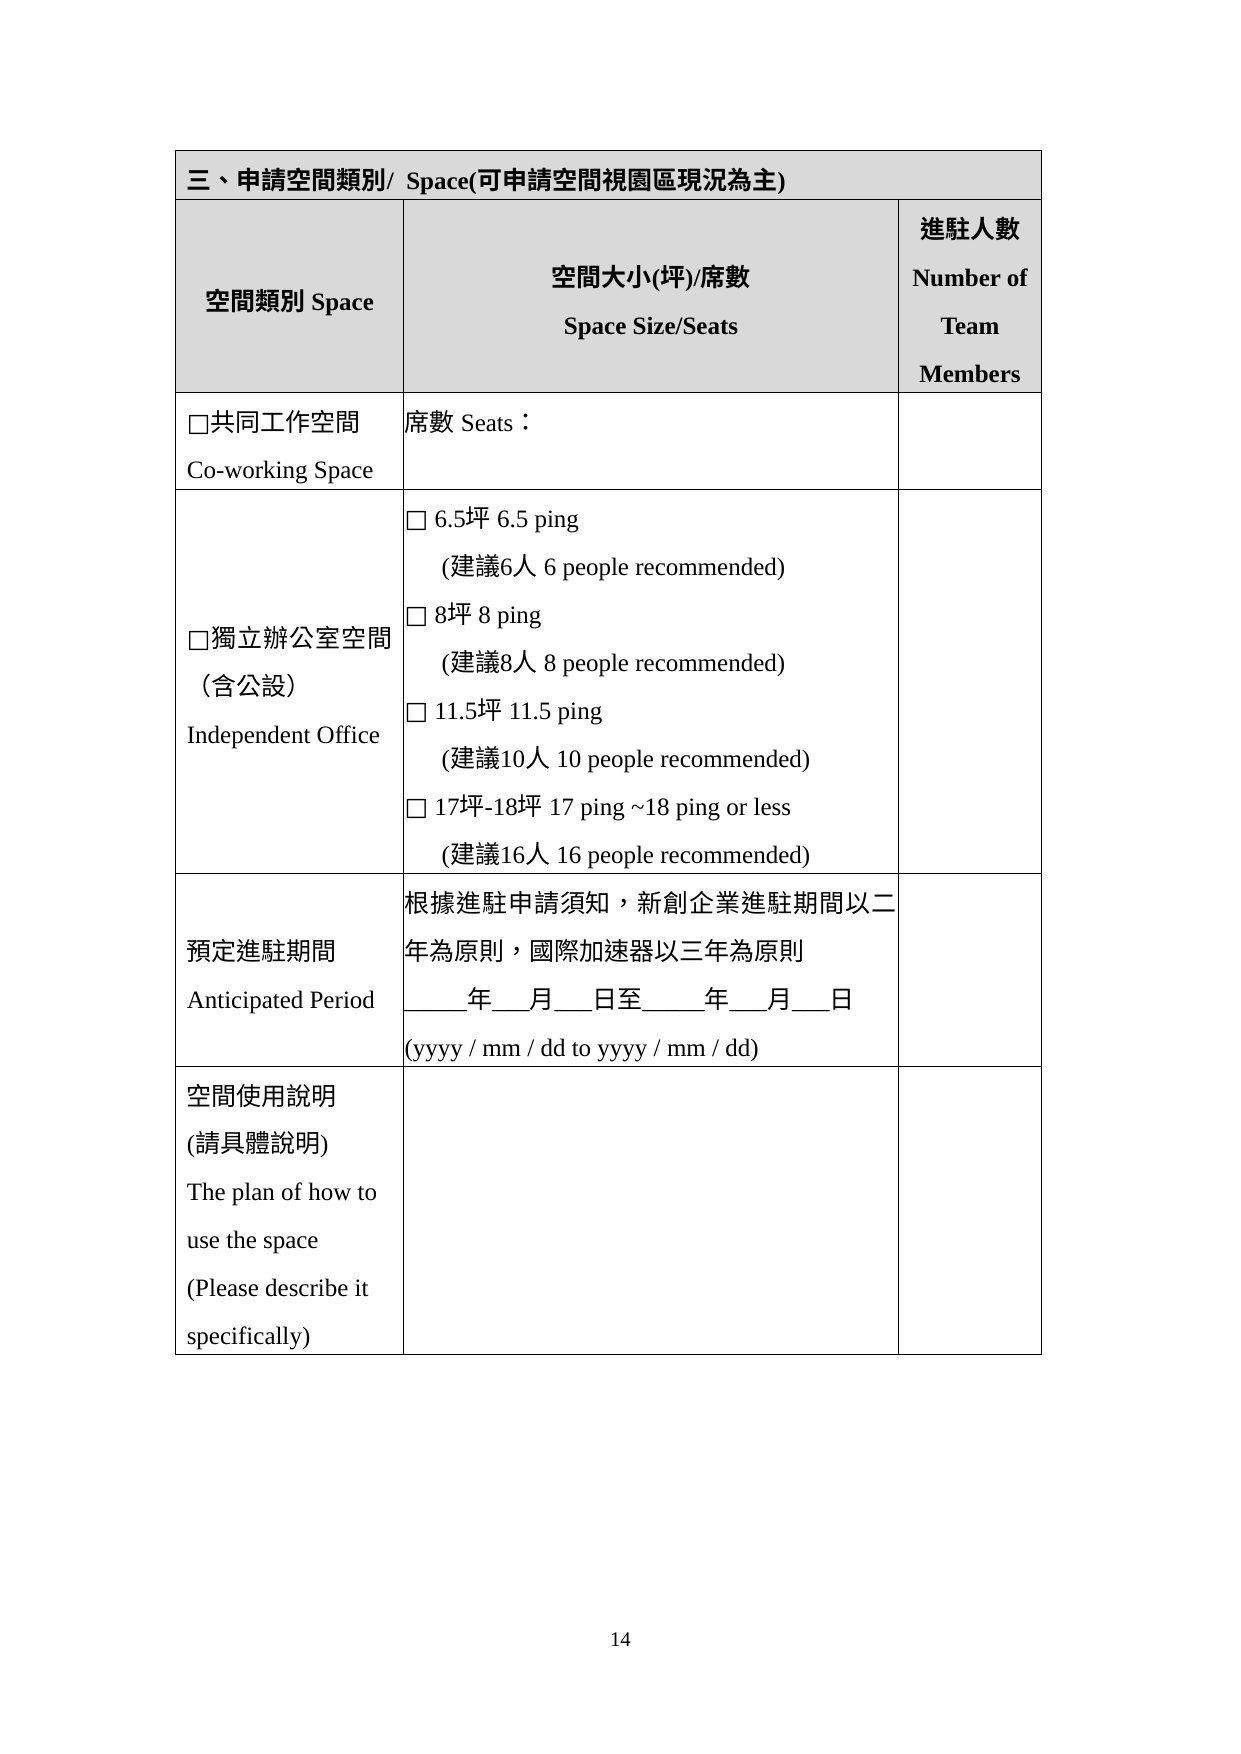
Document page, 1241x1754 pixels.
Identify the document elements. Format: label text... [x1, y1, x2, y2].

table_cell [404, 1067, 898, 1354]
table_cell □獨立辦公室空間（含公設） Independent Office [176, 490, 403, 873]
table_cell [899, 1067, 1041, 1354]
table_cell 空間使用說明 (請具體說明) The plan of how to use the space (Please describe it specifically) [176, 1067, 403, 1354]
table_cell [899, 393, 1041, 488]
table_cell □共同工作空間 Co-working Space [176, 393, 403, 488]
table_cell □ 6.5坪 6.5 ping (建議6人 6 people recommended) □ 8坪 8 ping (建議8人 8 people recommended) □ 11.5坪 11.5 ping (建議10人 10 people recommended) □ 17坪-18坪 17 ping ~18 ping or less (建議16人 16 people recommended) [404, 490, 898, 873]
table_cell 空間大小(坪)/席數 Space Size/Seats [404, 200, 898, 392]
table_cell 席數 Seats： [404, 393, 898, 488]
table_header 三、申請空間類別/ Space(可申請空間視園區現況為主) [176, 151, 1041, 199]
table_cell 空間類別 Space [176, 200, 403, 392]
table_cell [899, 490, 1041, 873]
table_cell [899, 874, 1041, 1066]
table_cell 根據進駐申請須知，新創企業進駐期間以二年為原則，國際加速器以三年為原則 _____年___月___日至_____年___月___日 (yyyy / mm / dd to yyyy / mm / dd) [404, 874, 898, 1066]
table_cell 預定進駐期間 Anticipated Period [176, 874, 403, 1066]
table_cell 進駐人數 Number of Team Members [899, 200, 1041, 392]
